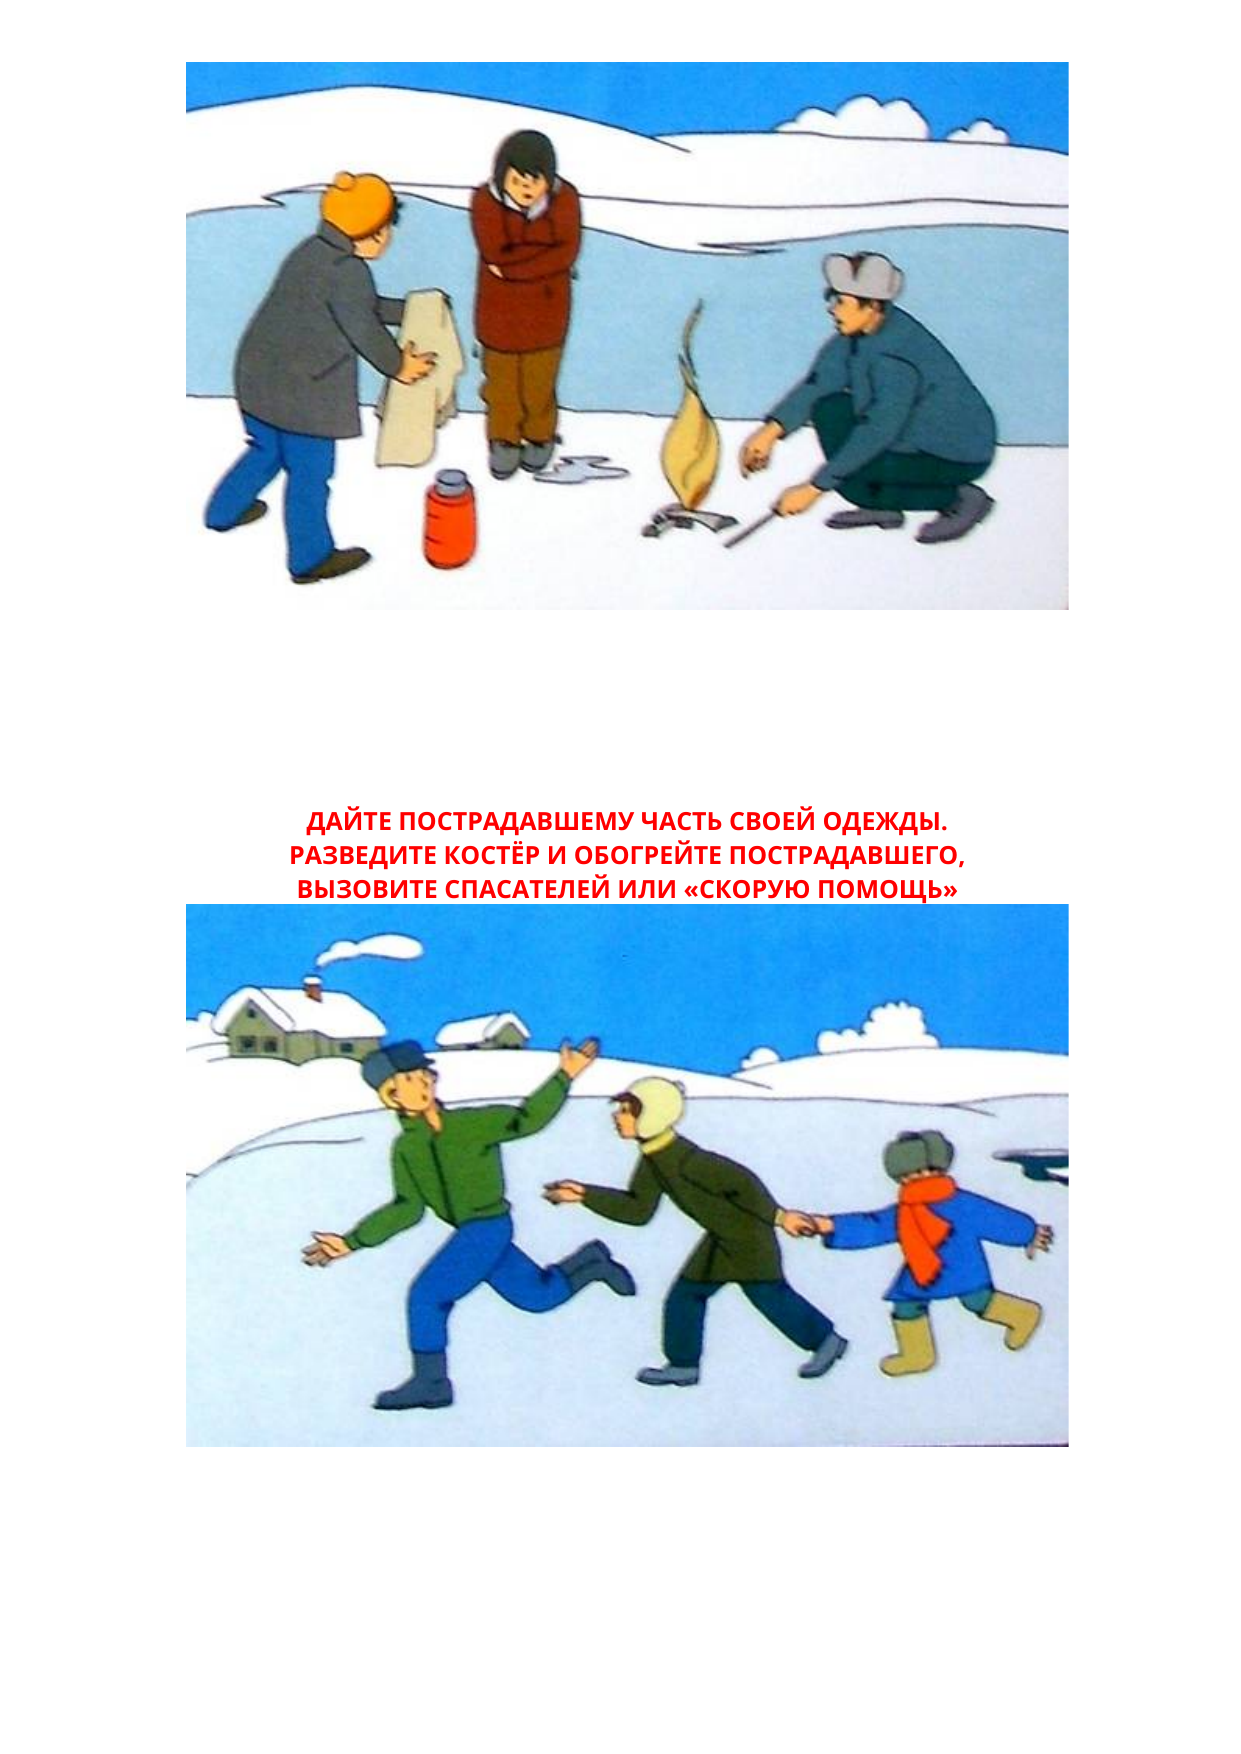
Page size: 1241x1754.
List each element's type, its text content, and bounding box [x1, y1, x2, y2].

text РАЗВЕДИТЕ КОСТЁР И ОБОГРЕЙТЕ ПОСТРАДАВШЕГО, [89, 838, 1166, 872]
text ДАЙТЕ ПОСТРАДАВШЕМУ ЧАСТЬ СВОЕЙ ОДЕЖДЫ. [89, 804, 1166, 838]
picture [186, 904, 1069, 1447]
text ВЫЗОВИТЕ СПАСАТЕЛЕЙ ИЛИ «СКОРУЮ ПОМОЩЬ» [89, 872, 1166, 906]
picture [186, 62, 1069, 610]
